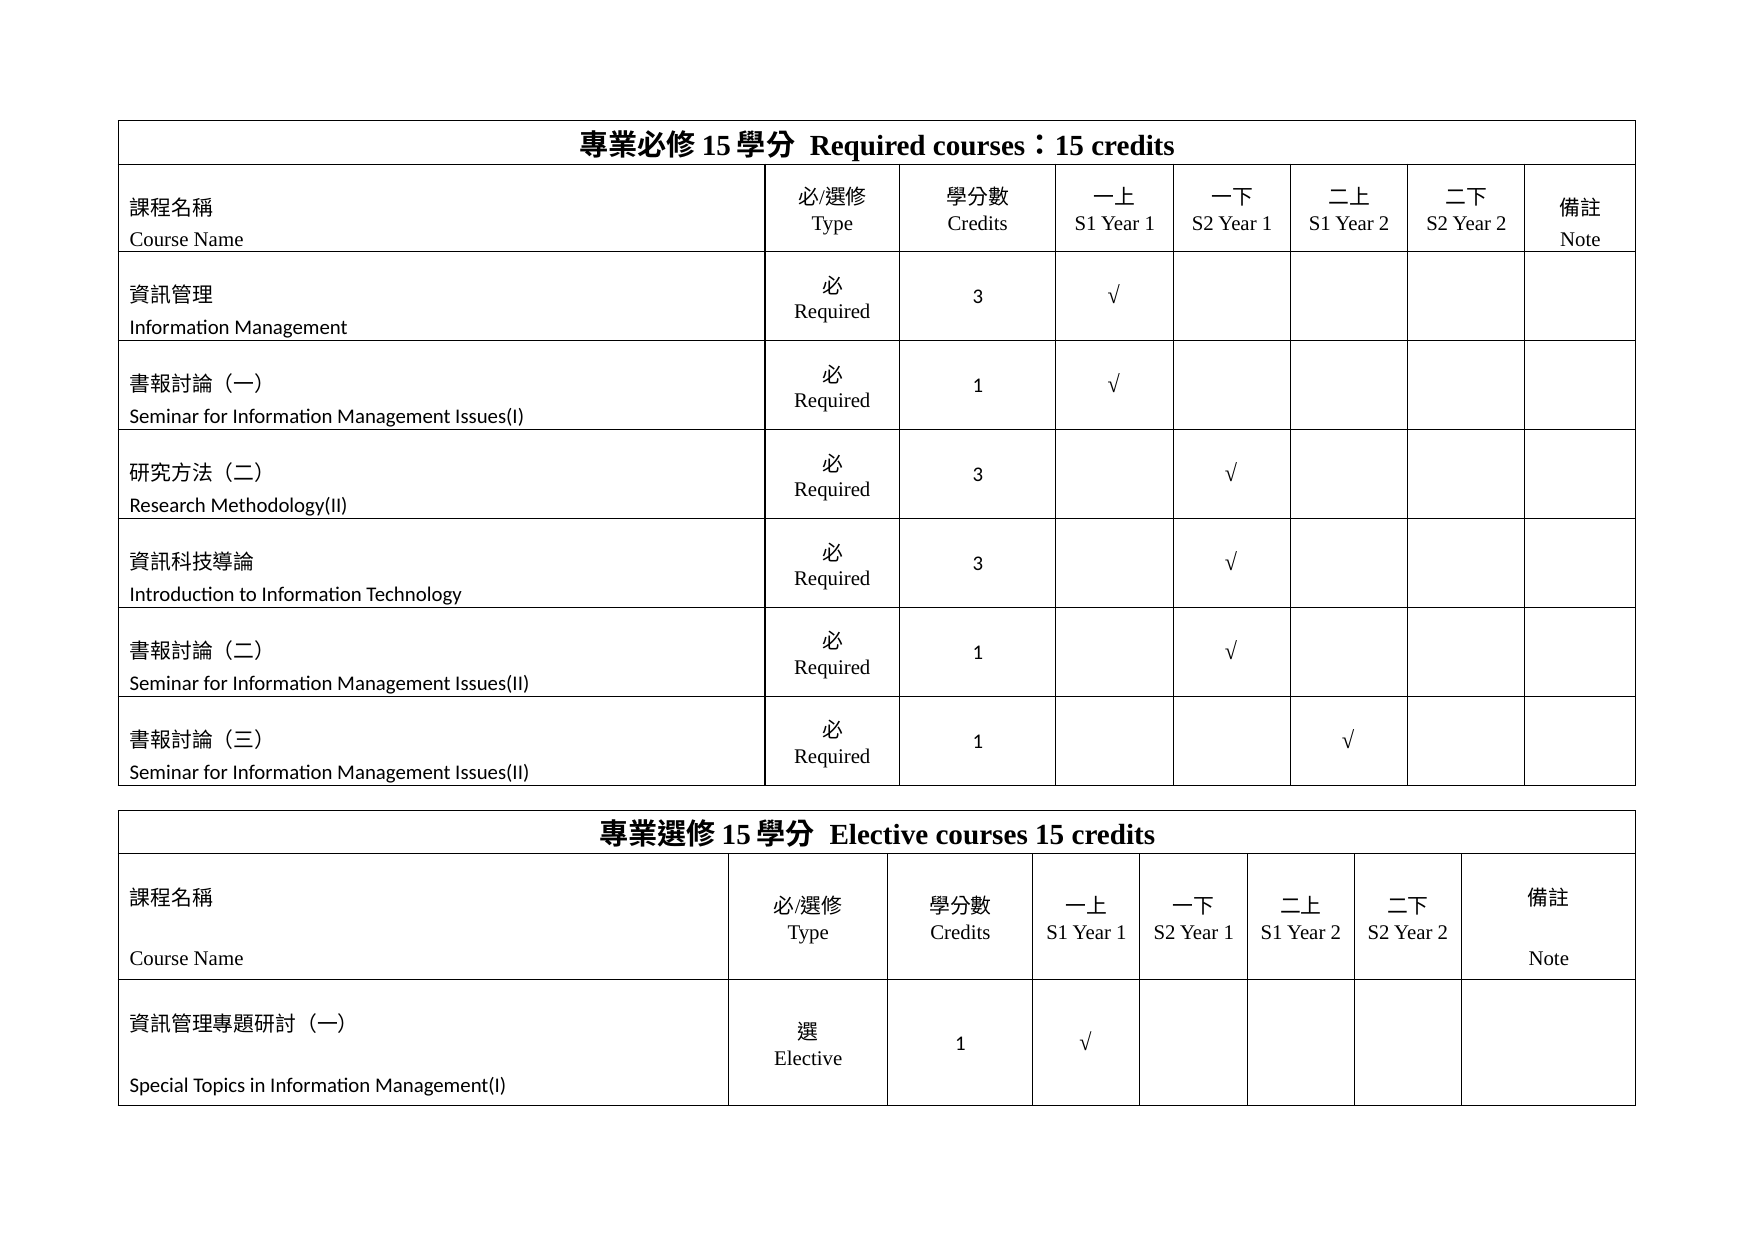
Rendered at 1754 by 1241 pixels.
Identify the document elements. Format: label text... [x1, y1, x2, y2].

table_cell 資訊管理 Information Management [119, 252, 764, 340]
table_cell [1056, 252, 1173, 340]
table_cell 書報討論（三） Seminar for Information Management Issues(II) [119, 697, 764, 785]
table_cell [1174, 608, 1290, 696]
table_cell [1408, 341, 1524, 429]
table_cell 3 [900, 430, 1055, 518]
table_cell [1525, 341, 1635, 429]
table_cell [1291, 697, 1407, 785]
table_cell 1 [900, 697, 1055, 785]
table_cell [1056, 608, 1173, 696]
table_cell 研究方法（二） Research Methodology(II) [119, 430, 764, 518]
table_cell 必/選修 Type [766, 165, 899, 251]
table_cell [1291, 430, 1407, 518]
table_cell 學分數 Credits [900, 165, 1055, 251]
table_cell [1056, 697, 1173, 785]
table_cell 二下 S2 Year 2 [1408, 165, 1524, 251]
table_cell 必 Required [766, 252, 899, 340]
table_cell 必 Required [766, 341, 899, 429]
table_cell 二下 S2 Year 2 [1355, 854, 1461, 979]
table_cell 一上 S1 Year 1 [1056, 165, 1173, 251]
table_cell [1174, 341, 1290, 429]
table_cell 一下 S2 Year 1 [1140, 854, 1247, 979]
table_cell 書報討論（二） Seminar for Information Management Issues(II) [119, 608, 764, 696]
table_cell [1291, 519, 1407, 607]
table_cell [1033, 980, 1139, 1105]
table_cell [1525, 697, 1635, 785]
table_cell 3 [900, 252, 1055, 340]
table_cell [1525, 608, 1635, 696]
table_cell [1525, 430, 1635, 518]
table_cell [1408, 430, 1524, 518]
table_cell [1056, 430, 1173, 518]
table_cell 書報討論（一） Seminar for Information Management Issues(I) [119, 341, 764, 429]
table_cell 資訊管理專題研討（一） Special Topics in Information Management(I) [119, 980, 728, 1105]
table_cell 必 Required [766, 697, 899, 785]
table_cell [1248, 980, 1354, 1105]
table_cell 必 Required [766, 430, 899, 518]
table_header 專業選修15學分 Elective courses 15 credits [119, 811, 1635, 853]
table_cell [1140, 980, 1247, 1105]
table_cell 備註 Note [1462, 854, 1635, 979]
table_cell [1525, 519, 1635, 607]
table_cell [1291, 608, 1407, 696]
table_cell 選 Elective [729, 980, 887, 1105]
table_cell [1174, 252, 1290, 340]
table_cell 資訊科技導論 Introduction to Information Technology [119, 519, 764, 607]
table_cell [1056, 341, 1173, 429]
table_cell 備註 Note [1525, 165, 1635, 251]
table_cell 3 [900, 519, 1055, 607]
table_cell 1 [900, 608, 1055, 696]
table_header 專業必修15學分 Required courses：15 credits [119, 121, 1635, 163]
table_cell [1174, 697, 1290, 785]
table_cell 二上 S1 Year 2 [1291, 165, 1407, 251]
table_cell 1 [900, 341, 1055, 429]
table_cell [1056, 519, 1173, 607]
table_cell 必 Required [766, 519, 899, 607]
table_cell 學分數 Credits [888, 854, 1032, 979]
table_cell 必 Required [766, 608, 899, 696]
table_cell [1462, 980, 1635, 1105]
table_cell [1355, 980, 1461, 1105]
table_cell 1 [888, 980, 1032, 1105]
table_cell 課程名稱 Course Name [119, 165, 764, 251]
table_cell 一下 S2 Year 1 [1174, 165, 1290, 251]
table_cell [1174, 519, 1290, 607]
table_cell [1291, 341, 1407, 429]
table_cell 二上 S1 Year 2 [1248, 854, 1354, 979]
table_cell [1174, 430, 1290, 518]
table_cell [1408, 697, 1524, 785]
table_cell [1525, 252, 1635, 340]
table_cell [1408, 252, 1524, 340]
table_cell [1408, 608, 1524, 696]
table_cell 一上 S1 Year 1 [1033, 854, 1139, 979]
table_cell 課程名稱 Course Name [119, 854, 728, 979]
table_cell [1408, 519, 1524, 607]
table_cell 必/選修 Type [729, 854, 887, 979]
table_cell [1291, 252, 1407, 340]
